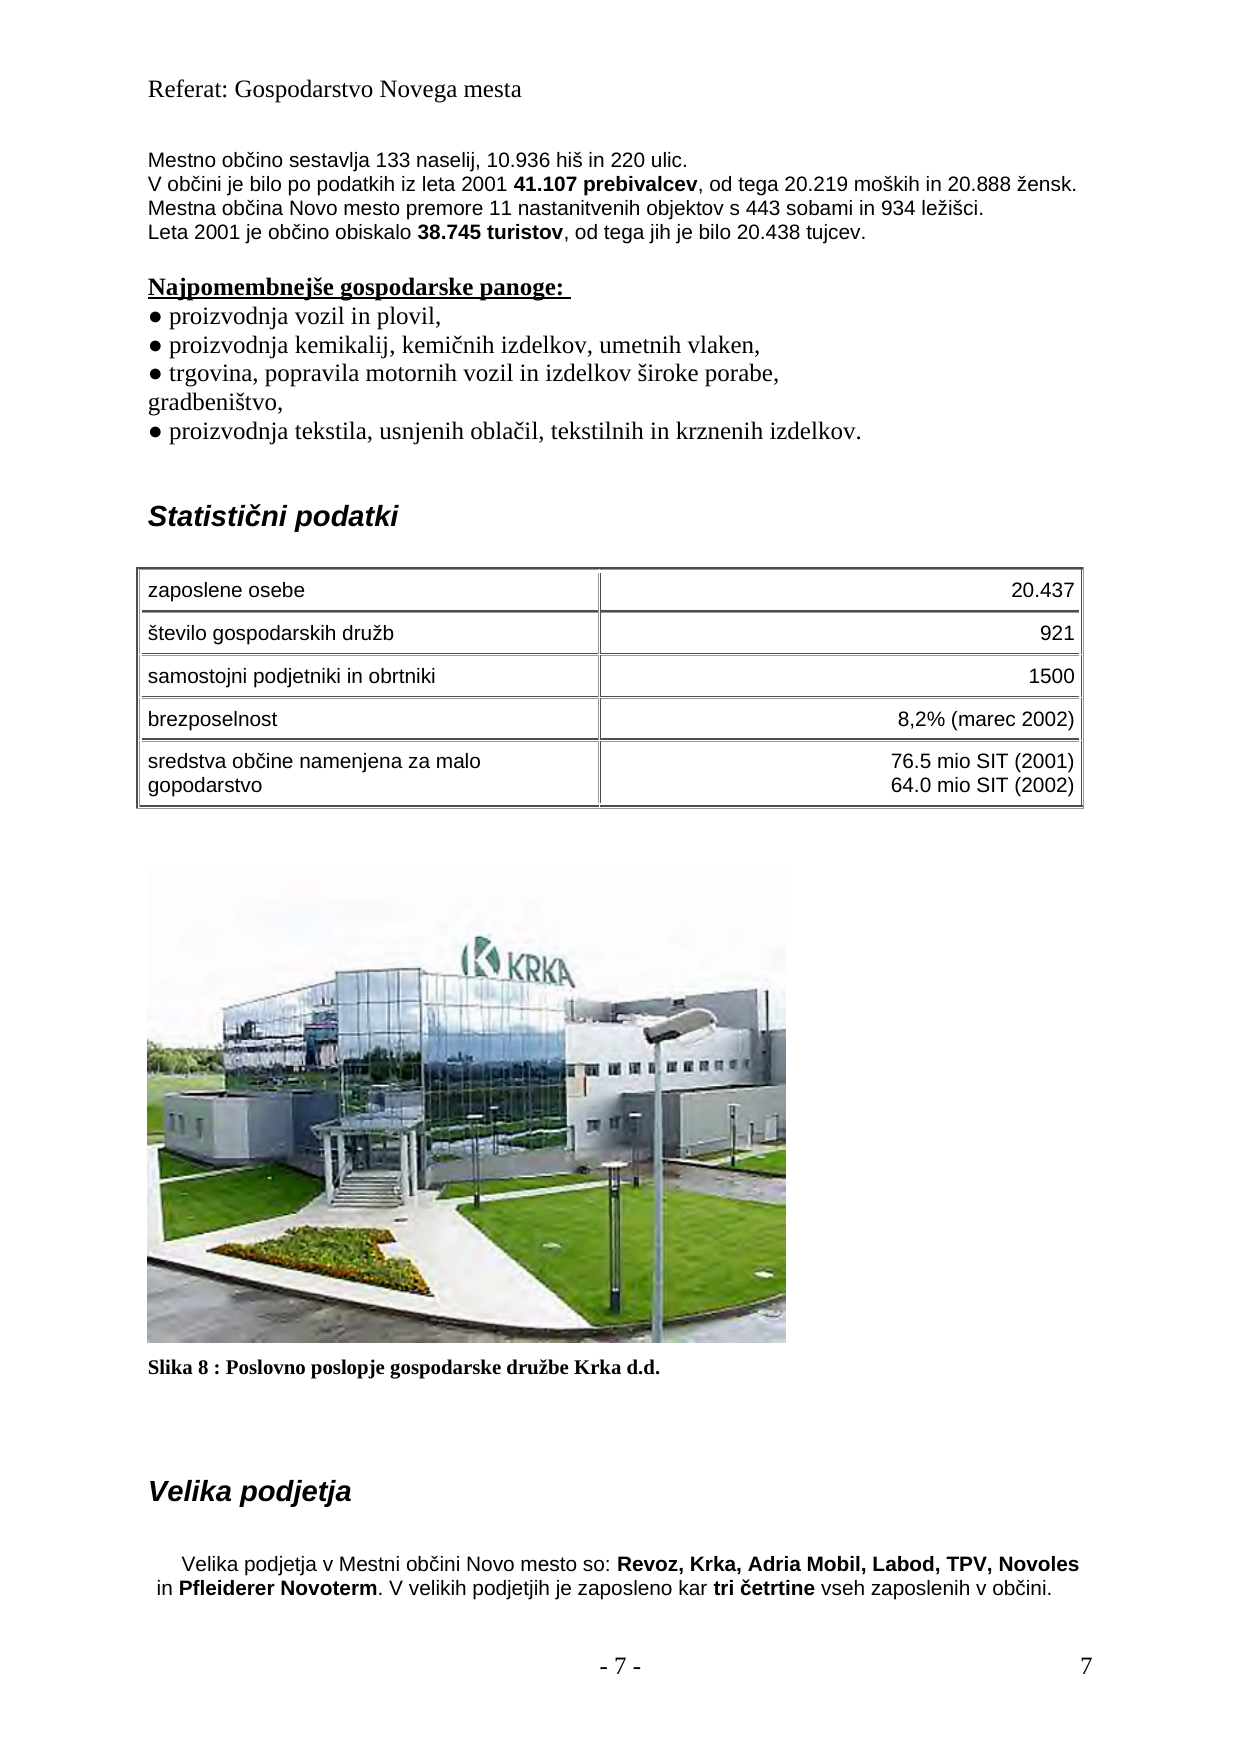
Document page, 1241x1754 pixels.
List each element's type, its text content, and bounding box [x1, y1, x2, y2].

table_cell 1500 [600, 653, 1082, 696]
table_header zaposlene osebe [140, 570, 599, 610]
text ● trgovina, popravila motornih vozil in izdelkov široke porabe, [148, 358, 1092, 387]
text Slika 8 : Poslovno poslopje gospodarske družbe Krka d.d. [148, 1355, 1092, 1379]
text ● proizvodnja vozil in plovil, [148, 301, 1092, 330]
text Mestno občino sestavlja 133 naselij, 10.936 hiš in 220 ulic. V občini je bilo po podatkih iz leta 2001 41.107 prebivalcev, od tega 20.219 moških in 20.888 žensk. Mestna občina Novo mesto premore 11 nastanitvenih objektov s 443 sobami in 934 ležišci. [148, 148, 1092, 219]
table_cell 76.5 mio SIT (2001) 64.0 mio SIT (2002) [600, 738, 1081, 805]
table_cell brezposelnost [138, 696, 599, 738]
subtitle Statistični podatki [148, 498, 1092, 532]
text Leta 2001 je občino obiskalo 38.745 turistov, od tega jih je bilo 20.438 tujcev. [148, 219, 1092, 243]
text Najpomembnejše gospodarske panoge: [148, 272, 1092, 301]
text Velika podjetja v Mestni občini Novo mesto so: Revoz, Krka, Adria Mobil, Labod, TPV, Novoles in Pfleiderer Novoterm. V velikih podjetjih je zaposleno kar tri četrtine vseh zaposlenih v občini. [156, 1552, 1084, 1599]
table_cell samostojni podjetniki in obrtniki [138, 653, 599, 696]
text ● proizvodnja tekstila, usnjenih oblačil, tekstilnih in krznenih izdelkov. [148, 416, 1092, 445]
text gradbeništvo, [148, 387, 1092, 416]
picture [147, 865, 786, 1343]
text ● proizvodnja kemikalij, kemičnih izdelkov, umetnih vlaken, [148, 330, 1092, 358]
table_cell sredstva občine namenjena za malo gopodarstvo [140, 738, 599, 805]
table_cell 921 [601, 610, 1081, 653]
subtitle Velika podjetja [148, 1474, 1092, 1508]
table_cell 8,2% (marec 2002) [600, 696, 1082, 738]
table_cell število gospodarskih družb [140, 610, 598, 653]
table_header 20.437 [600, 570, 1081, 610]
